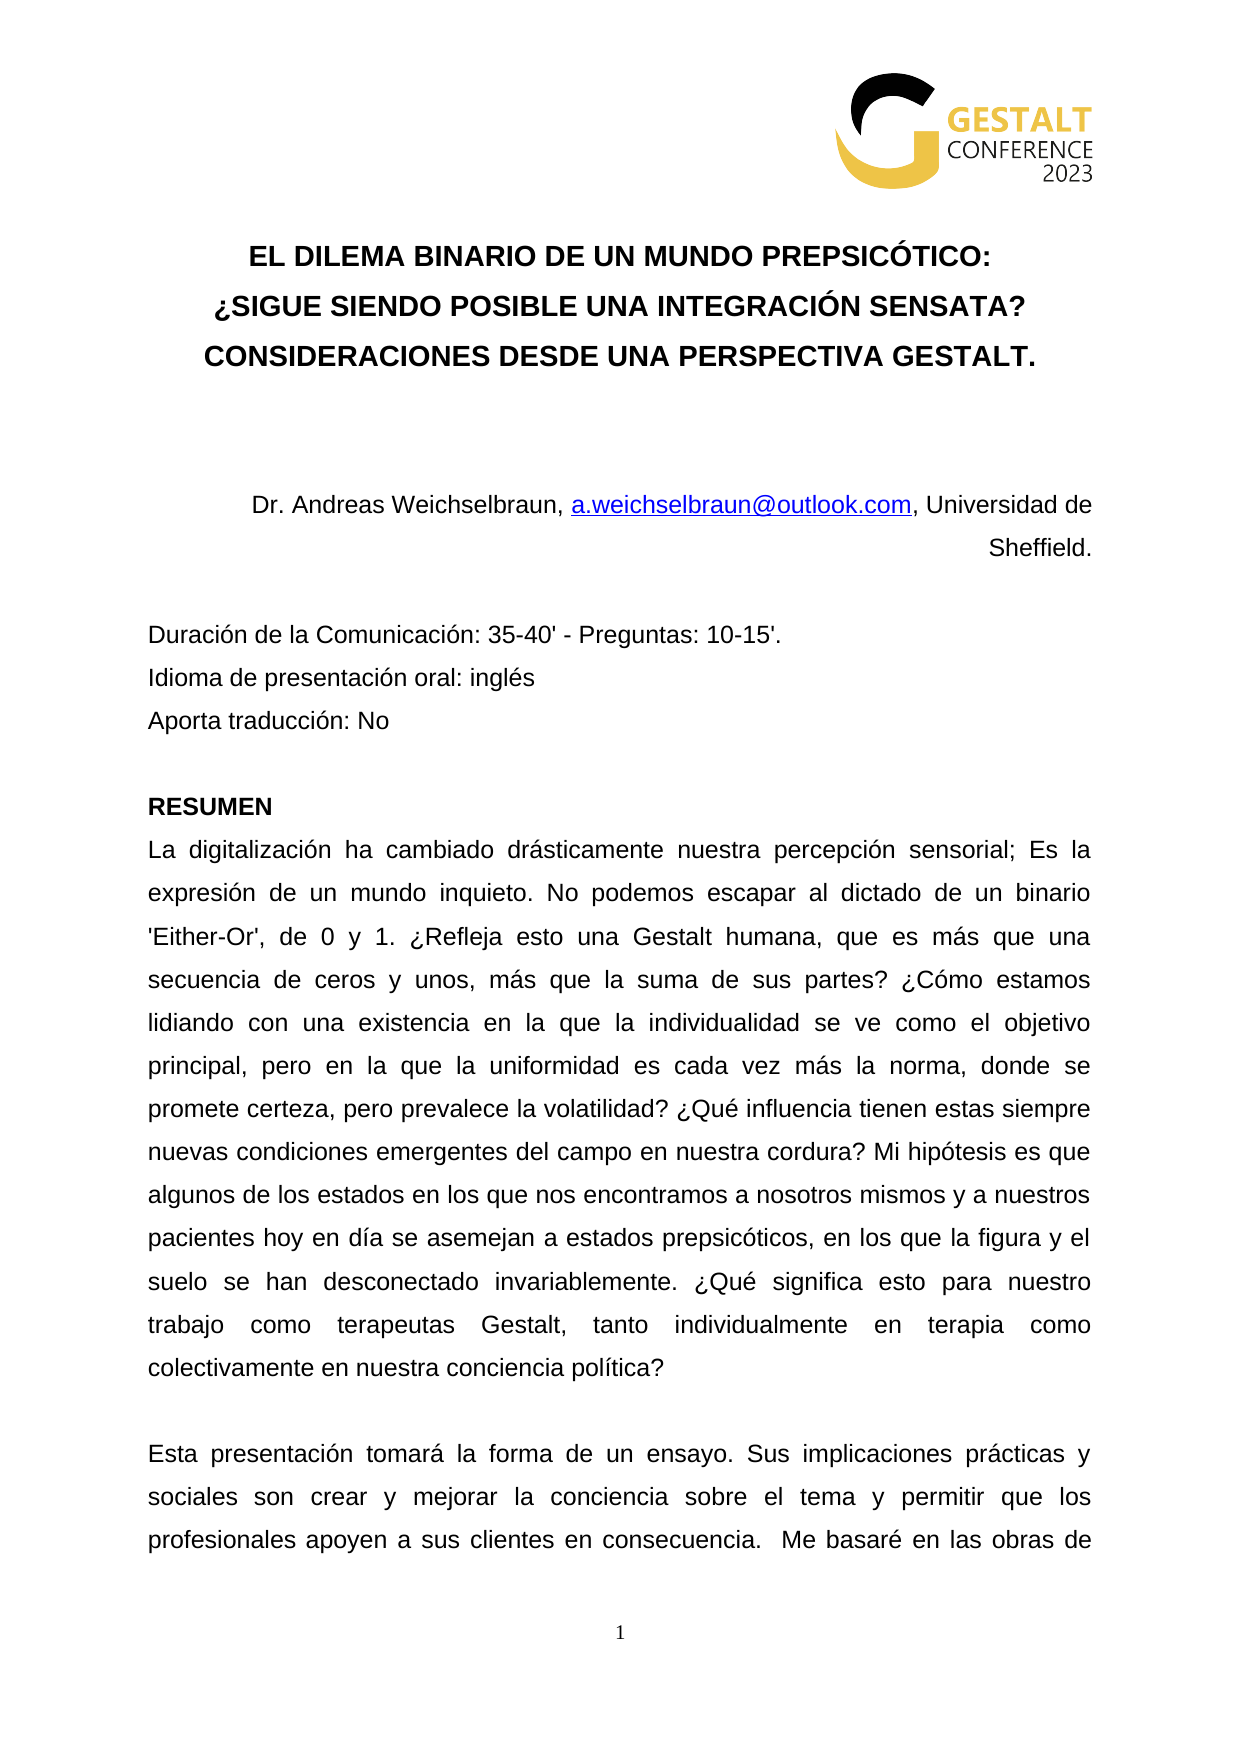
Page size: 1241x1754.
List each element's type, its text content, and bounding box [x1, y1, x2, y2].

text Idioma de presentación oral: inglés [148, 663, 1092, 692]
text RESUMEN [148, 792, 1092, 821]
text Dr. Andreas Weichselbraun, a.weichselbraun@outlook.com, Universidad de Sheffield. [148, 490, 1092, 562]
text Aporta traducción: No [148, 706, 1092, 735]
text Duración de la Comunicación: 35-40' - Preguntas: 10-15'. [148, 620, 1092, 648]
text EL DILEMA BINARIO DE UN MUNDO PREPSICÓTICO: [148, 239, 1092, 272]
text La digitalización ha cambiado drásticamente nuestra percepción sensorial; Es la expresión de un mundo inquieto. No podemos escapar al dictado de un binario 'Either-Or', de 0 y 1. ¿Refleja esto una Gestalt humana, que es más que una secuencia de ceros y unos, más que la suma de sus partes? ¿Cómo estamos lidiando con una existencia en la que la individualidad se ve como el objetivo principal, pero en la que la uniformidad es cada vez más la norma, donde se promete certeza, pero prevalece la volatilidad? ¿Qué influencia tienen estas siempre nuevas condiciones emergentes del campo en nuestra cordura? Mi hipótesis es que algunos de los estados en los que nos encontramos a nosotros mismos y a nuestros pacientes hoy en día se asemejan a estados prepsicóticos, en los que la figura y el suelo se han desconectado invariablemente. ¿Qué significa esto para nuestro trabajo como terapeutas Gestalt, tanto individualmente en terapia como colectivamente en nuestra conciencia política? [148, 835, 1092, 1382]
picture [835, 73, 1093, 189]
text ¿SIGUE SIENDO POSIBLE UNA INTEGRACIÓN SENSATA? CONSIDERACIONES DESDE UNA PERSPECTIVA GESTALT. [148, 289, 1092, 423]
text Esta presentación tomará la forma de un ensayo. Sus implicaciones prácticas y sociales son crear y mejorar la conciencia sobre el tema y permitir que los profesionales apoyen a sus clientes en consecuencia. Me basaré en las obras de [148, 1439, 1092, 1554]
